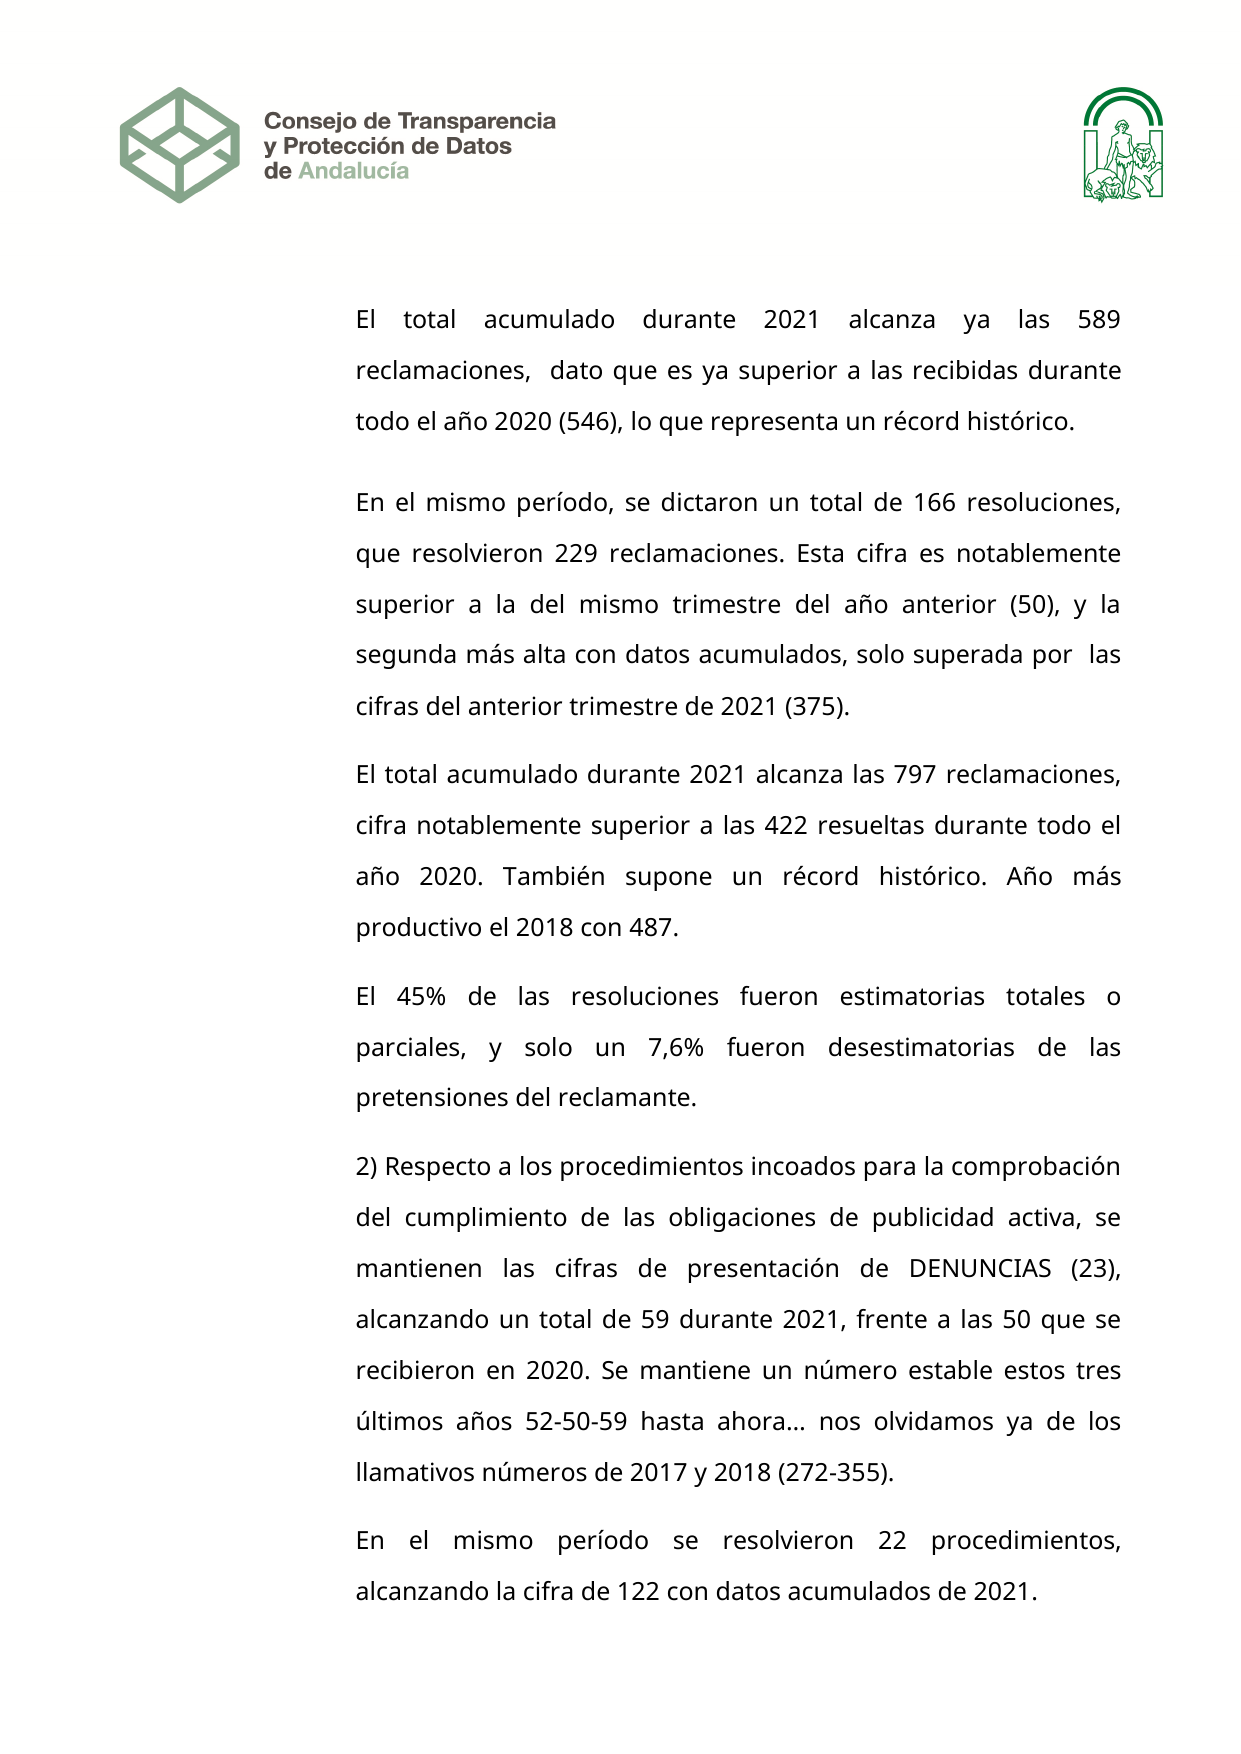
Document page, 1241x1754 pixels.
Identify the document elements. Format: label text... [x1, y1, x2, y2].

list El total acumulado durante 2021 alcanza las 797 reclamaciones, cifra notablemente superior a las 422 resueltas durante todo el año 2020. También supone un récord histórico. Año más productivo el 2018 con 487. [355, 757, 1122, 944]
list En el mismo período, se dictaron un total de 166 resoluciones, que resolvieron 229 reclamaciones. Esta cifra es notablemente superior a la del mismo trimestre del año anterior (50), y la segunda más alta con datos acumulados, solo superada por las cifras del anterior trimestre de 2021 (375). [355, 485, 1122, 722]
list En el mismo período se resolvieron 22 procedimientos, alcanzando la cifra de 122 con datos acumulados de 2021. [355, 1523, 1122, 1608]
list 2) Respecto a los procedimientos incoados para la comprobación del cumplimiento de las obligaciones de publicidad activa, se mantienen las cifras de presentación de DENUNCIAS (23), alcanzando un total de 59 durante 2021, frente a las 50 que se recibieron en 2020. Se mantiene un número estable estos tres últimos años 52-50-59 hasta ahora… nos olvidamos ya de los llamativos números de 2017 y 2018 (272-355). [355, 1149, 1122, 1489]
list El total acumulado durante 2021 alcanza ya las 589 reclamaciones, dato que es ya superior a las recibidas durante todo el año 2020 (546), lo que representa un récord histórico. [355, 286, 1122, 438]
list El 45% de las resoluciones fueron estimatorias totales o parciales, y solo un 7,6% fueron desestimatorias de las pretensiones del reclamante. [355, 978, 1122, 1114]
